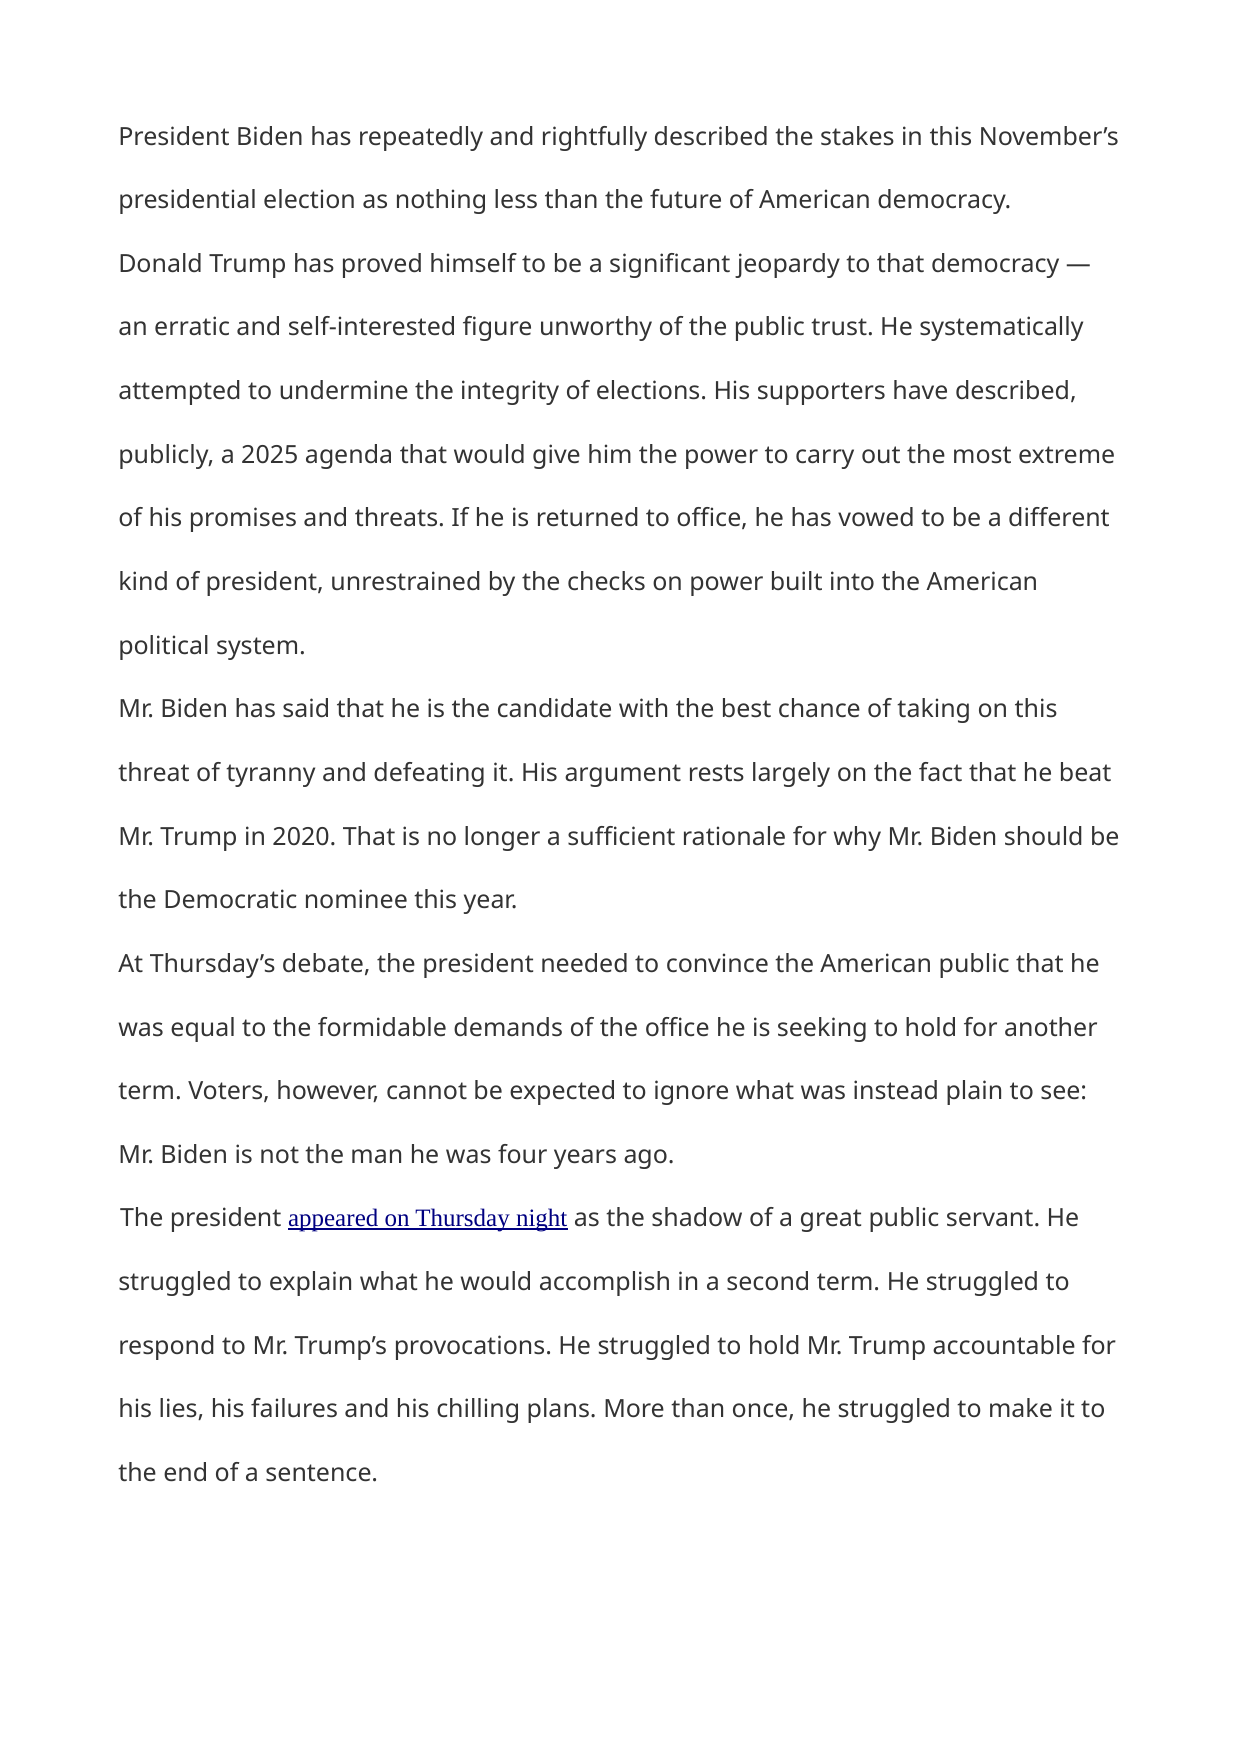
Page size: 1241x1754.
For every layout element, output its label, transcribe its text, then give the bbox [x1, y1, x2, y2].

text At Thursday’s debate, the president needed to convince the American public that he was equal to the formidable demands of the office he is seeking to hold for another term. Voters, however, cannot be expected to ignore what was instead plain to see: Mr. Biden is not the man he was four years ago. [118, 946, 1122, 1171]
text The president appeared on Thursday night as the shadow of a great public servant. He struggled to explain what he would accomplish in a second term. He struggled to respond to Mr. Trump’s provocations. He struggled to hold Mr. Trump accountable for his lies, his failures and his chilling plans. More than once, he struggled to make it to the end of a sentence. [118, 1200, 1122, 1489]
text Mr. Biden has said that he is the candidate with the best chance of taking on this threat of tyranny and defeating it. His argument rests largely on the fact that he beat Mr. Trump in 2020. That is no longer a sufficient rationale for why Mr. Biden should be the Democratic nominee this year. [118, 691, 1122, 916]
text Donald Trump has proved himself to be a significant jeopardy to that democracy — an erratic and self-interested figure unworthy of the public trust. He systematically attempted to undermine the integrity of elections. His supporters have described, publicly, a 2025 agenda that would give him the power to carry out the most extreme of his promises and threats. If he is returned to office, he has vowed to be a different kind of president, unrestrained by the checks on power built into the American political system. [118, 245, 1122, 661]
text President Biden has repeatedly and rightfully described the stakes in this November’s presidential election as nothing less than the future of American democracy. [118, 118, 1122, 216]
